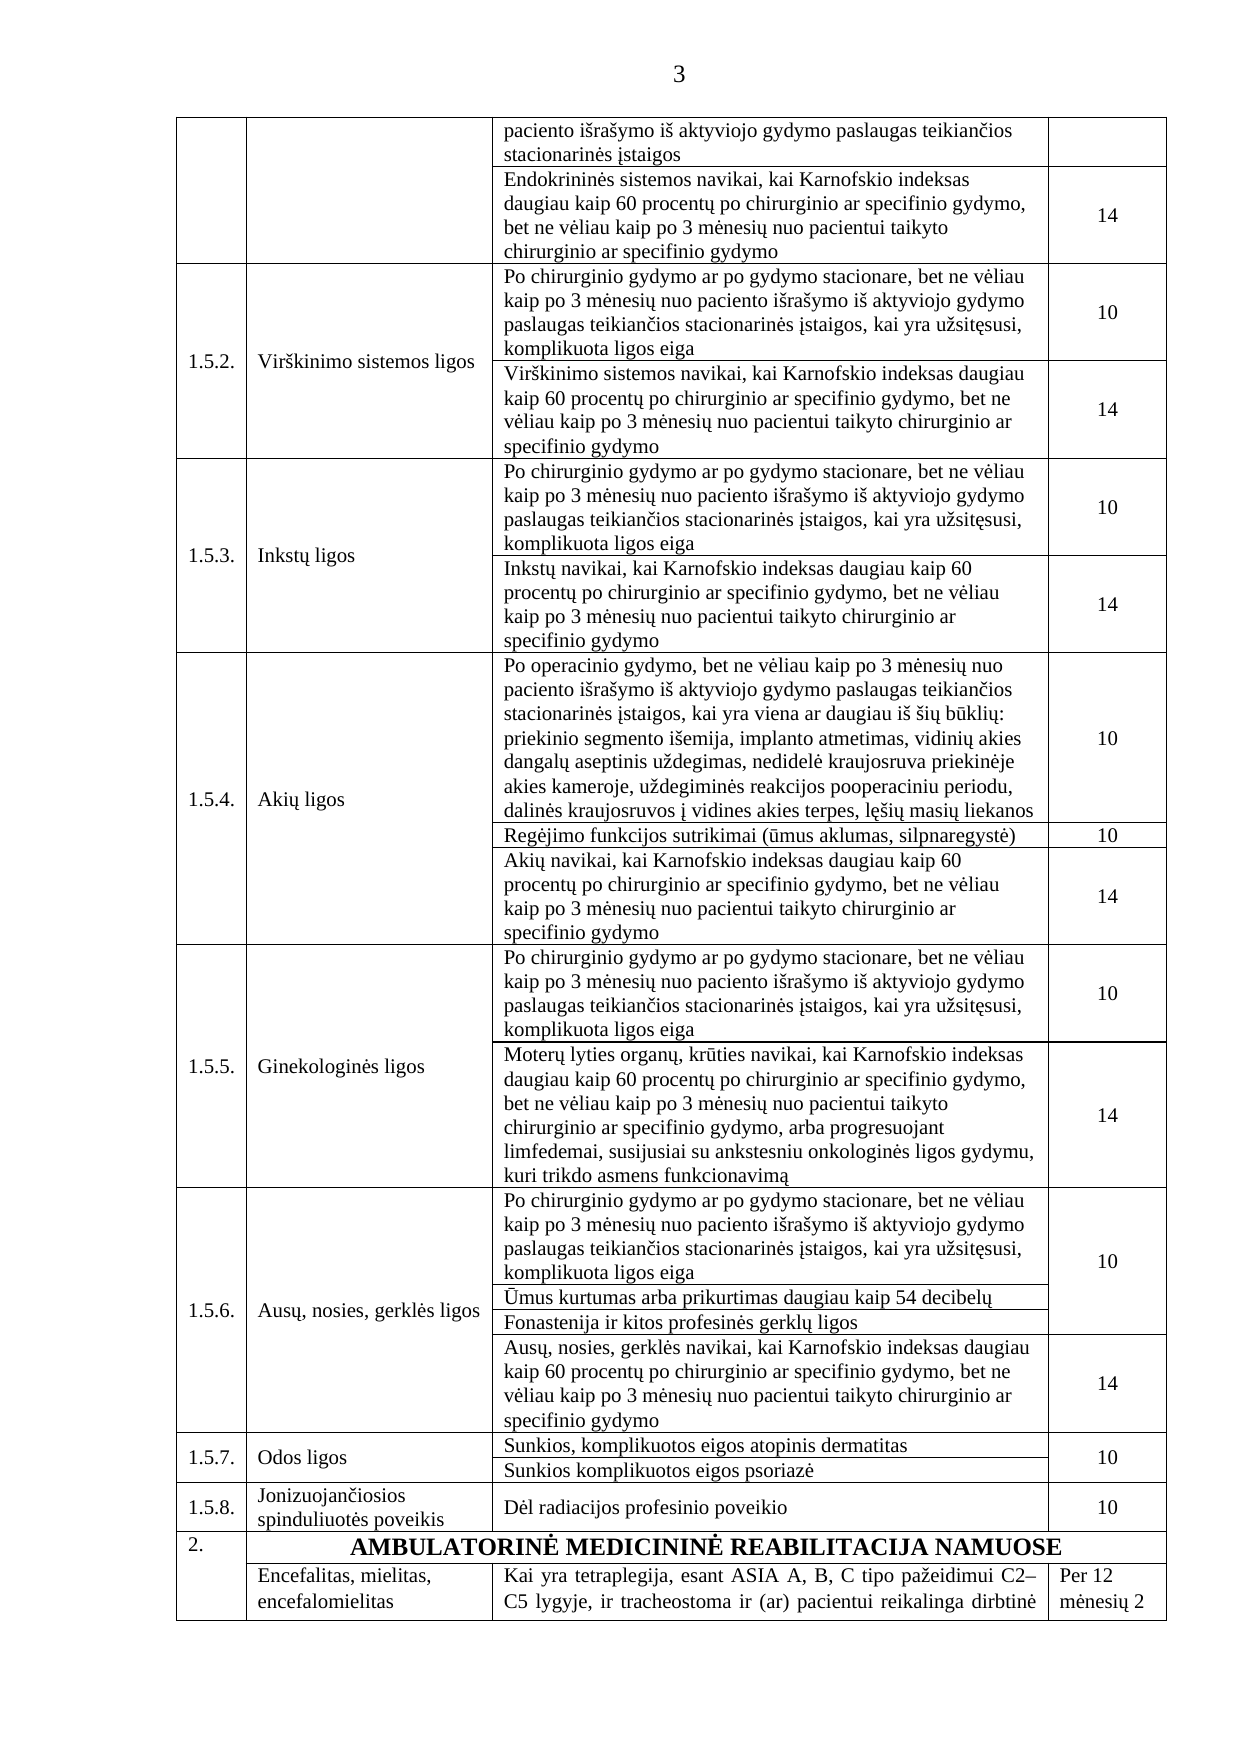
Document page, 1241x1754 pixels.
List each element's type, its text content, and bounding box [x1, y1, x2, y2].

table_cell Po chirurginio gydymo ar po gydymo stacionare, bet ne vėliau kaip po 3 mėnesių nuo paciento išrašymo iš aktyviojo gydymo paslaugas teikiančios stacionarinės įstaigos, kai yra užsitęsusi, komplikuota ligos eiga [493, 264, 1048, 360]
table_cell [177, 118, 246, 263]
table_cell 14 [1049, 1335, 1166, 1432]
table_cell 10 [1049, 653, 1166, 822]
table_cell 10 [1049, 264, 1166, 360]
table_cell Inkstų navikai, kai Karnofskio indeksas daugiau kaip 60 procentų po chirurginio ar specifinio gydymo, bet ne vėliau kaip po 3 mėnesių nuo pacientui taikyto chirurginio ar specifinio gydymo [493, 556, 1048, 652]
table_cell Fonastenija ir kitos profesinės gerklų ligos [493, 1310, 1048, 1334]
table_cell Ausų, nosies, gerklės navikai, kai Karnofskio indeksas daugiau kaip 60 procentų po chirurginio ar specifinio gydymo, bet ne vėliau kaip po 3 mėnesių nuo pacientui taikyto chirurginio ar specifinio gydymo [493, 1335, 1048, 1432]
table_cell 1.5.7. [177, 1433, 246, 1482]
table_cell Odos ligos [247, 1433, 492, 1482]
table_cell Ūmus kurtumas arba prikurtimas daugiau kaip 54 decibelų [493, 1285, 1048, 1309]
table_cell 14 [1049, 1043, 1166, 1187]
table_cell Sunkios komplikuotos eigos psoriazė [493, 1458, 1048, 1482]
table_cell 10 [1049, 1483, 1166, 1531]
table_cell 10 [1049, 945, 1166, 1041]
table_cell Virškinimo sistemos navikai, kai Karnofskio indeksas daugiau kaip 60 procentų po chirurginio ar specifinio gydymo, bet ne vėliau kaip po 3 mėnesių nuo pacientui taikyto chirurginio ar specifinio gydymo [493, 361, 1048, 458]
table_cell 10 [1049, 1433, 1166, 1482]
table_cell 14 [1049, 556, 1166, 652]
table_cell Per 12 mėnesių 2 [1049, 1564, 1166, 1620]
table_cell 1.5.6. [177, 1188, 246, 1432]
table_cell Akių ligos [247, 653, 492, 944]
table_cell 1.5.2. [177, 264, 246, 458]
table_cell Endokrininės sistemos navikai, kai Karnofskio indeksas daugiau kaip 60 procentų po chirurginio ar specifinio gydymo, bet ne vėliau kaip po 3 mėnesių nuo pacientui taikyto chirurginio ar specifinio gydymo [493, 167, 1048, 263]
table_cell Po operacinio gydymo, bet ne vėliau kaip po 3 mėnesių nuo paciento išrašymo iš aktyviojo gydymo paslaugas teikiančios stacionarinės įstaigos, kai yra viena ar daugiau iš šių būklių: priekinio segmento išemija, implanto atmetimas, vidinių akies dangalų aseptinis uždegimas, nedidelė kraujosruva priekinėje akies kameroje, uždegiminės reakcijos pooperaciniu periodu, dalinės kraujosruvos į vidines akies terpes, lęšių masių liekanos [493, 653, 1048, 822]
table_cell 1.5.8. [177, 1483, 246, 1531]
table_cell 1.5.3. [177, 459, 246, 652]
table_cell Po chirurginio gydymo ar po gydymo stacionare, bet ne vėliau kaip po 3 mėnesių nuo paciento išrašymo iš aktyviojo gydymo paslaugas teikiančios stacionarinės įstaigos, kai yra užsitęsusi, komplikuota ligos eiga [493, 459, 1048, 555]
table_cell AMBULATORINĖ MEDICININĖ REABILITACIJA NAMUOSE [247, 1532, 1166, 1562]
table_cell Encefalitas, mielitas, encefalomielitas [247, 1564, 492, 1620]
table_cell paciento išrašymo iš aktyviojo gydymo paslaugas teikiančios stacionarinės įstaigos [493, 118, 1048, 166]
table_cell 14 [1049, 167, 1166, 263]
table_cell 10 [1049, 459, 1166, 555]
table_cell 2. [177, 1532, 246, 1620]
table_cell Moterų lyties organų, krūties navikai, kai Karnofskio indeksas daugiau kaip 60 procentų po chirurginio ar specifinio gydymo, bet ne vėliau kaip po 3 mėnesių nuo pacientui taikyto chirurginio ar specifinio gydymo, arba progresuojant limfedemai, susijusiai su ankstesniu onkologinės ligos gydymu, kuri trikdo asmens funkcionavimą [493, 1043, 1048, 1187]
table_cell 1.5.5. [177, 945, 246, 1187]
table_cell Virškinimo sistemos ligos [247, 264, 492, 458]
table_cell Po chirurginio gydymo ar po gydymo stacionare, bet ne vėliau kaip po 3 mėnesių nuo paciento išrašymo iš aktyviojo gydymo paslaugas teikiančios stacionarinės įstaigos, kai yra užsitęsusi, komplikuota ligos eiga [493, 1188, 1048, 1284]
table_cell Akių navikai, kai Karnofskio indeksas daugiau kaip 60 procentų po chirurginio ar specifinio gydymo, bet ne vėliau kaip po 3 mėnesių nuo pacientui taikyto chirurginio ar specifinio gydymo [493, 848, 1048, 944]
table_cell [1049, 118, 1166, 166]
table_cell Jonizuojančiosios spinduliuotės poveikis [247, 1483, 492, 1531]
table_cell 10 [1049, 1188, 1166, 1334]
table_cell 1.5.4. [177, 653, 246, 944]
table_cell [247, 118, 492, 263]
table_cell Inkstų ligos [247, 459, 492, 652]
table_cell Kai yra tetraplegija, esant ASIA A, B, C tipo pažeidimui C2–C5 lygyje, ir tracheostoma ir (ar) pacientui reikalinga dirbtinė [493, 1564, 1048, 1620]
table_cell 14 [1049, 848, 1166, 944]
table_cell Ausų, nosies, gerklės ligos [247, 1188, 492, 1432]
table_cell 10 [1049, 823, 1166, 847]
table_cell Ginekologinės ligos [247, 945, 492, 1187]
table_cell Sunkios, komplikuotos eigos atopinis dermatitas [493, 1433, 1048, 1457]
table_cell Po chirurginio gydymo ar po gydymo stacionare, bet ne vėliau kaip po 3 mėnesių nuo paciento išrašymo iš aktyviojo gydymo paslaugas teikiančios stacionarinės įstaigos, kai yra užsitęsusi, komplikuota ligos eiga [493, 945, 1048, 1041]
table_cell 14 [1049, 361, 1166, 458]
table_cell Regėjimo funkcijos sutrikimai (ūmus aklumas, silpnaregystė) [493, 823, 1048, 847]
table_cell Dėl radiacijos profesinio poveikio [493, 1483, 1048, 1531]
